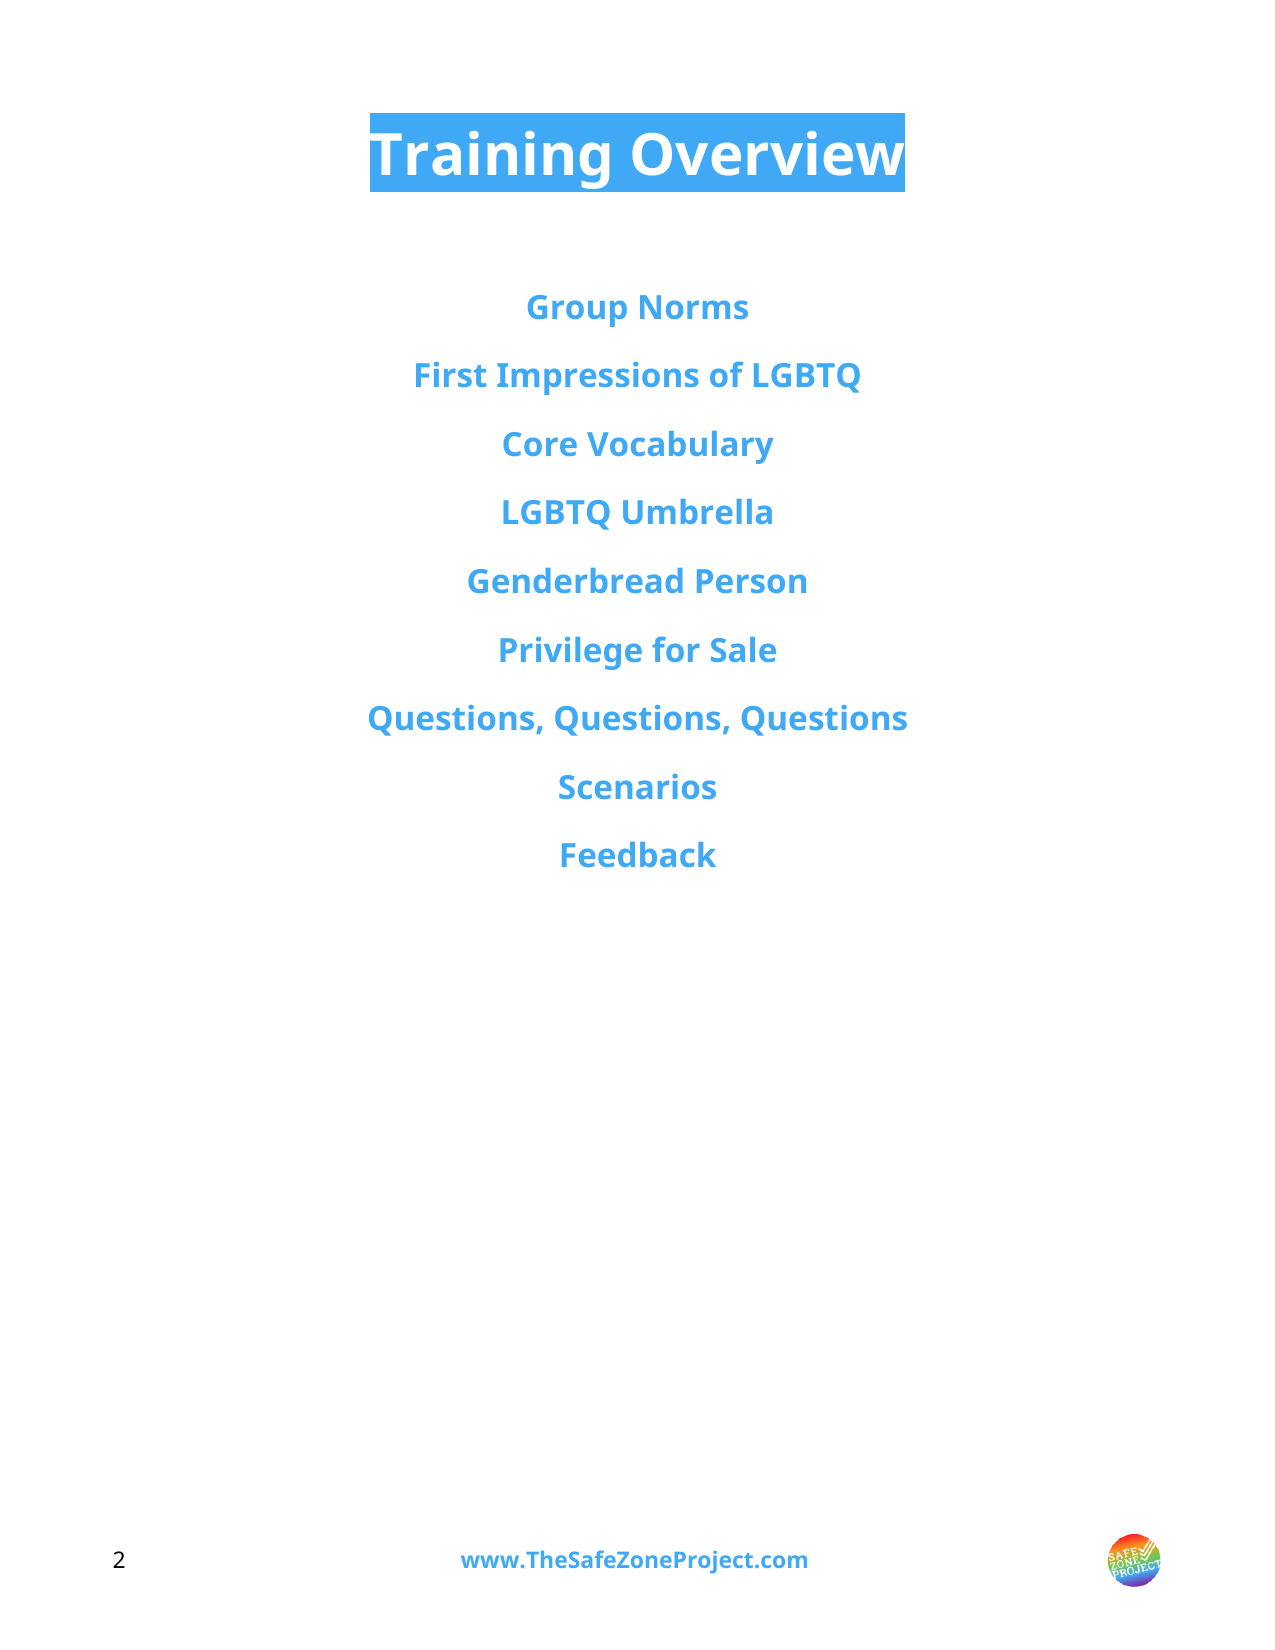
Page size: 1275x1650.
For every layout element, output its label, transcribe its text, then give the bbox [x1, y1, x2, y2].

title Training Overview [112, 112, 1162, 192]
table_cell First Impressions of LGBTQ [245, 348, 1031, 416]
table_cell [245, 897, 1031, 954]
table_header Group Norms [245, 279, 1031, 348]
table_cell LGBTQ Umbrella Genderbread Person [245, 485, 1031, 622]
table_cell Core Vocabulary [245, 416, 1031, 485]
table_cell Feedback [245, 828, 1031, 897]
table_cell Questions, Questions, Questions [245, 691, 1031, 759]
table_cell Scenarios [245, 760, 1031, 828]
table_cell Privilege for Sale [245, 623, 1031, 691]
picture [1104, 1530, 1163, 1589]
